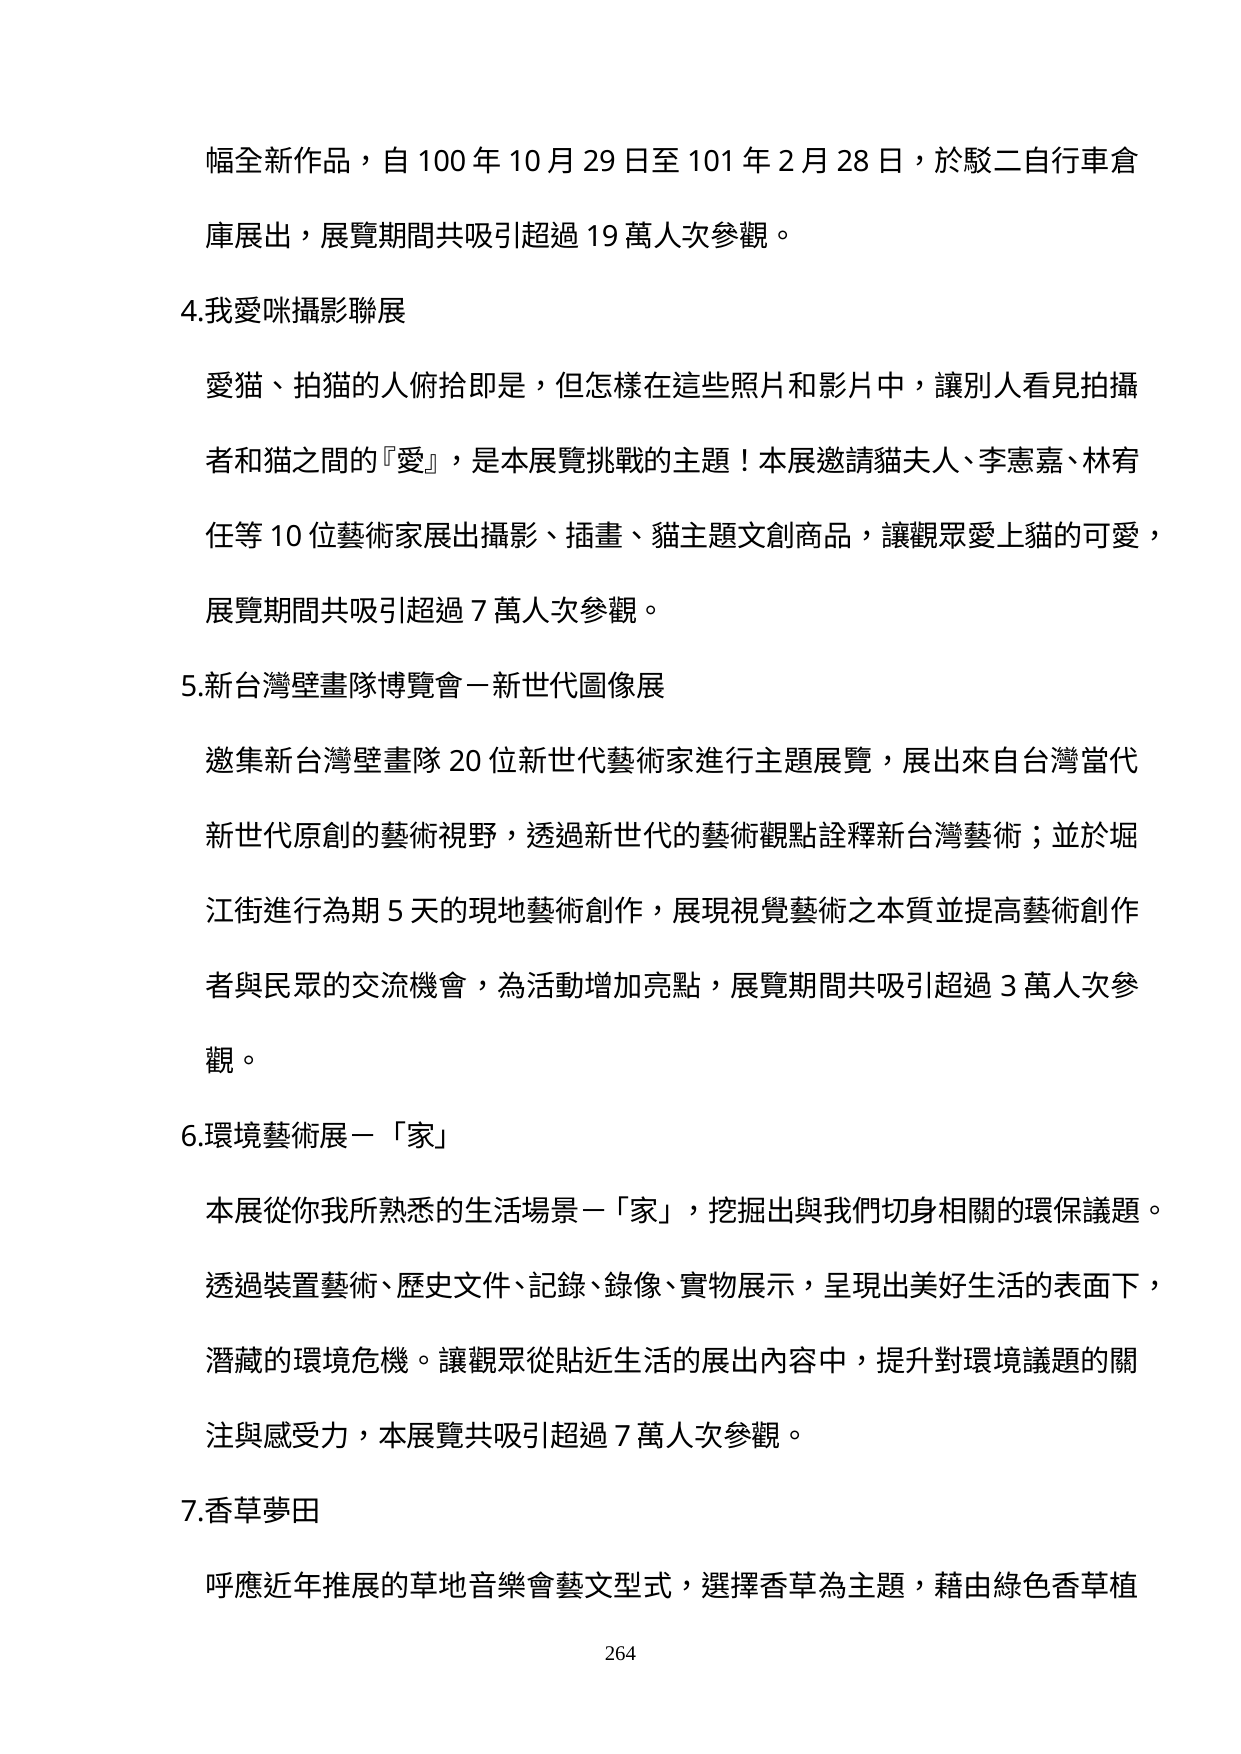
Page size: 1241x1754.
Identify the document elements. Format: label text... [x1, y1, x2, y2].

text 呼應近年推展的草地音樂會藝文型式，選擇香草為主題，藉由綠色香草植栽以及白色造景營造情境氛圍，其間佈置療癒系夢想繪畫及奇想影像創作，假日並安排香草主題餐食料理教學、植栽達人示範、小品音樂演出、咖啡拉花體驗活動等，參觀民眾得體驗樂活情趣，重拾田園生活裡微美的幸福，本展覽共吸引超過3萬人次參觀。 [205, 1546, 1140, 1621]
text 6.環境藝術展－「家」 [180, 1096, 1140, 1171]
text 4.我愛咪攝影聯展 [180, 271, 1140, 346]
text 邀集新台灣壁畫隊20位新世代藝術家進行主題展覽，展出來自台灣當代新世代原創的藝術視野，透過新世代的藝術觀點詮釋新台灣藝術；並於堀江街進行為期5天的現地藝術創作，展現視覺藝術之本質並提高藝術創作者與民眾的交流機會，為活動增加亮點，展覽期間共吸引超過3萬人次參觀。 [205, 721, 1140, 1096]
text 7.香草夢田 [180, 1471, 1140, 1546]
text 5.新台灣壁畫隊博覽會－新世代圖像展 [180, 646, 1140, 721]
text 幅全新作品，自100年10月29日至101年2月28日，於駁二自行車倉庫展出，展覽期間共吸引超過19萬人次參觀。 [205, 121, 1140, 271]
text 愛猫、拍猫的人俯拾即是，但怎樣在這些照片和影片中，讓別人看見拍攝者和猫之間的『愛』，是本展覽挑戰的主題！本展邀請貓夫人、李憲嘉、林宥任等10位藝術家展出攝影、插畫、貓主題文創商品，讓觀眾愛上貓的可愛，展覽期間共吸引超過7萬人次參觀。 [205, 346, 1140, 646]
text 本展從你我所熟悉的生活場景－「家」，挖掘出與我們切身相關的環保議題。透過裝置藝術、歷史文件、記錄、錄像、實物展示，呈現出美好生活的表面下，潛藏的環境危機。讓觀眾從貼近生活的展出內容中，提升對環境議題的關注與感受力，本展覽共吸引超過7萬人次參觀。 [205, 1171, 1140, 1471]
